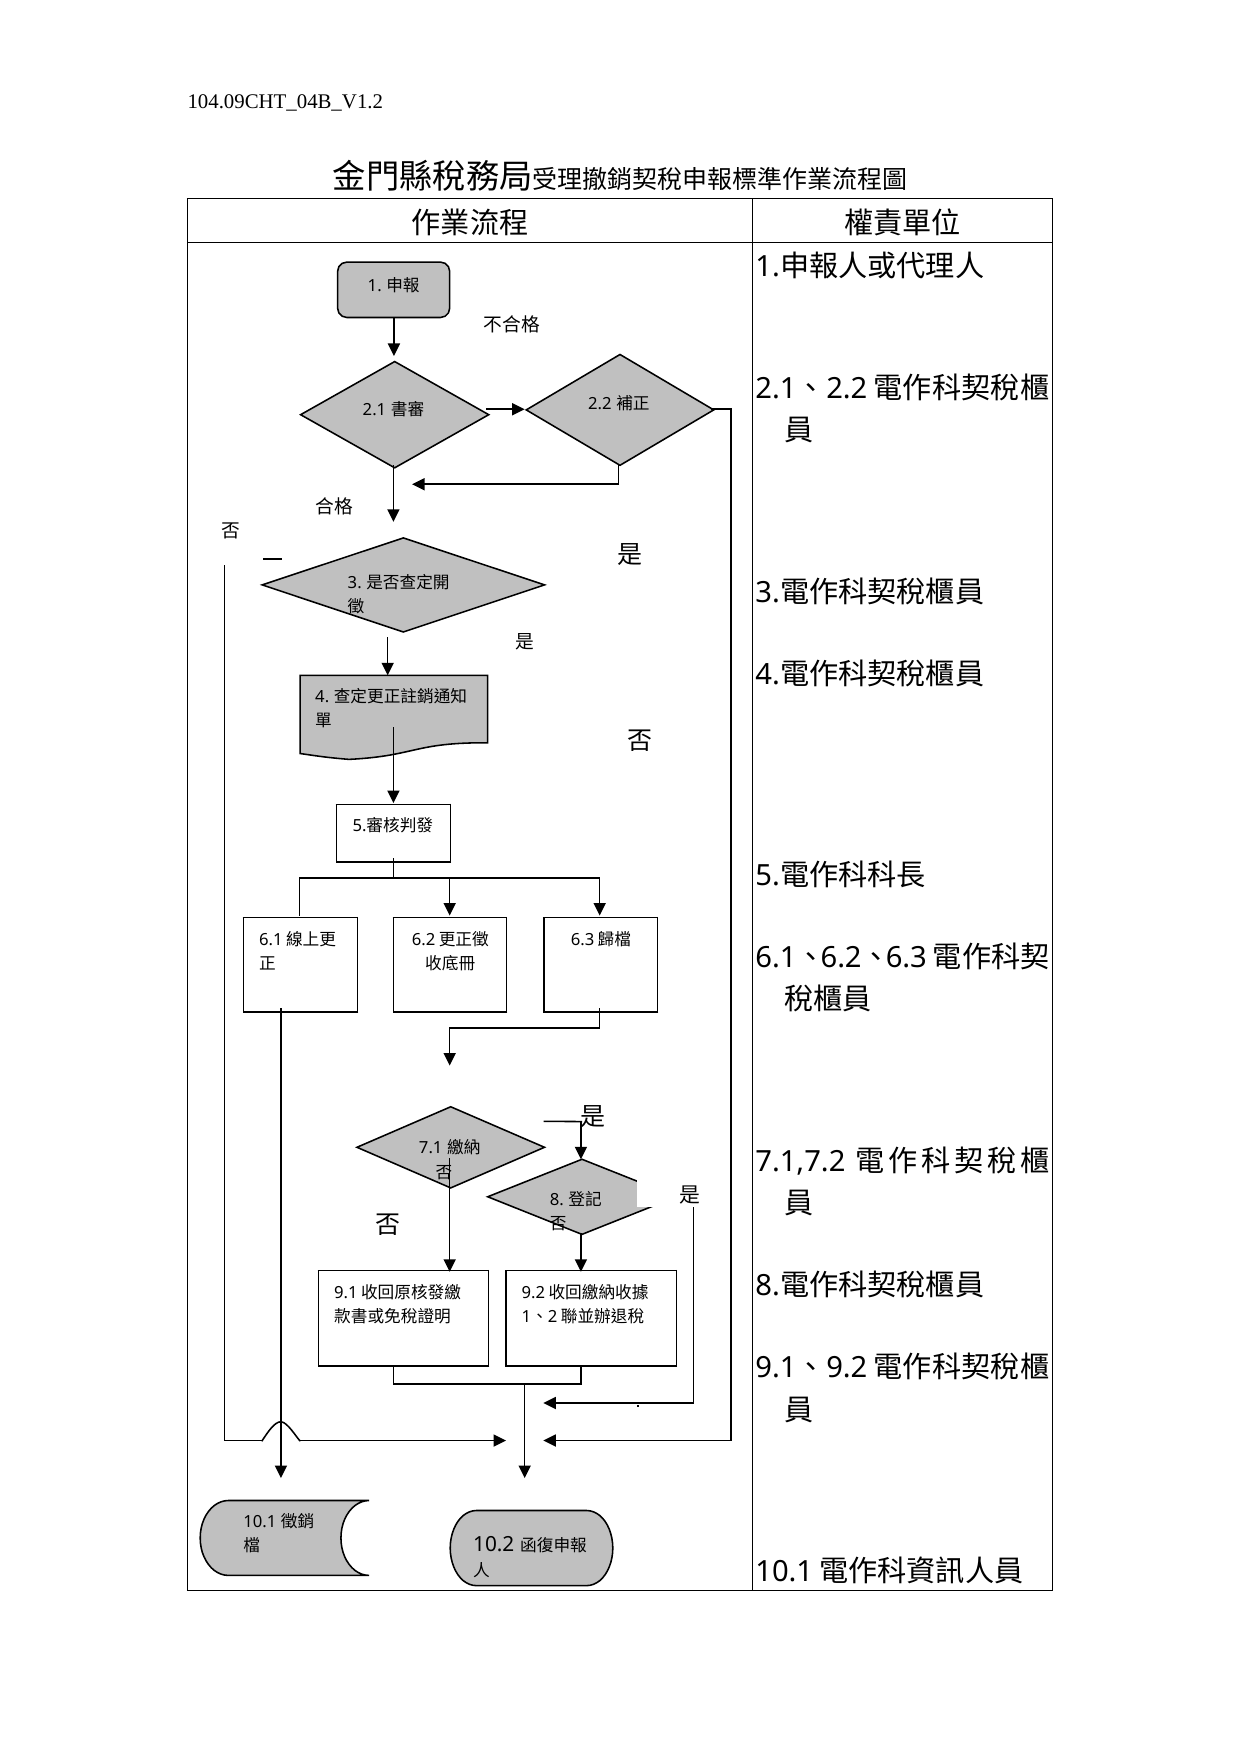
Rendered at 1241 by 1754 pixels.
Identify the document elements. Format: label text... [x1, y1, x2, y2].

table_header 作業流程 [188, 199, 752, 242]
table_cell 1.申報人或代理人 2.1、2.2電作科契稅櫃員 3.電作科契稅櫃員 4.電作科契稅櫃員 5.電作科科長 6.1、6.2、6.3電作科契稅櫃員 7.1,7.2電作科契稅櫃員 8.電作科契稅櫃員 9.1、9.2電作科契稅櫃員 10.1電作科資訊人員 [753, 243, 1052, 1590]
table_cell [188, 243, 752, 1590]
table_header 權責單位 [753, 199, 1052, 242]
text 金門縣稅務局受理撤銷契稅申報標準作業流程圖 [187, 150, 1053, 198]
